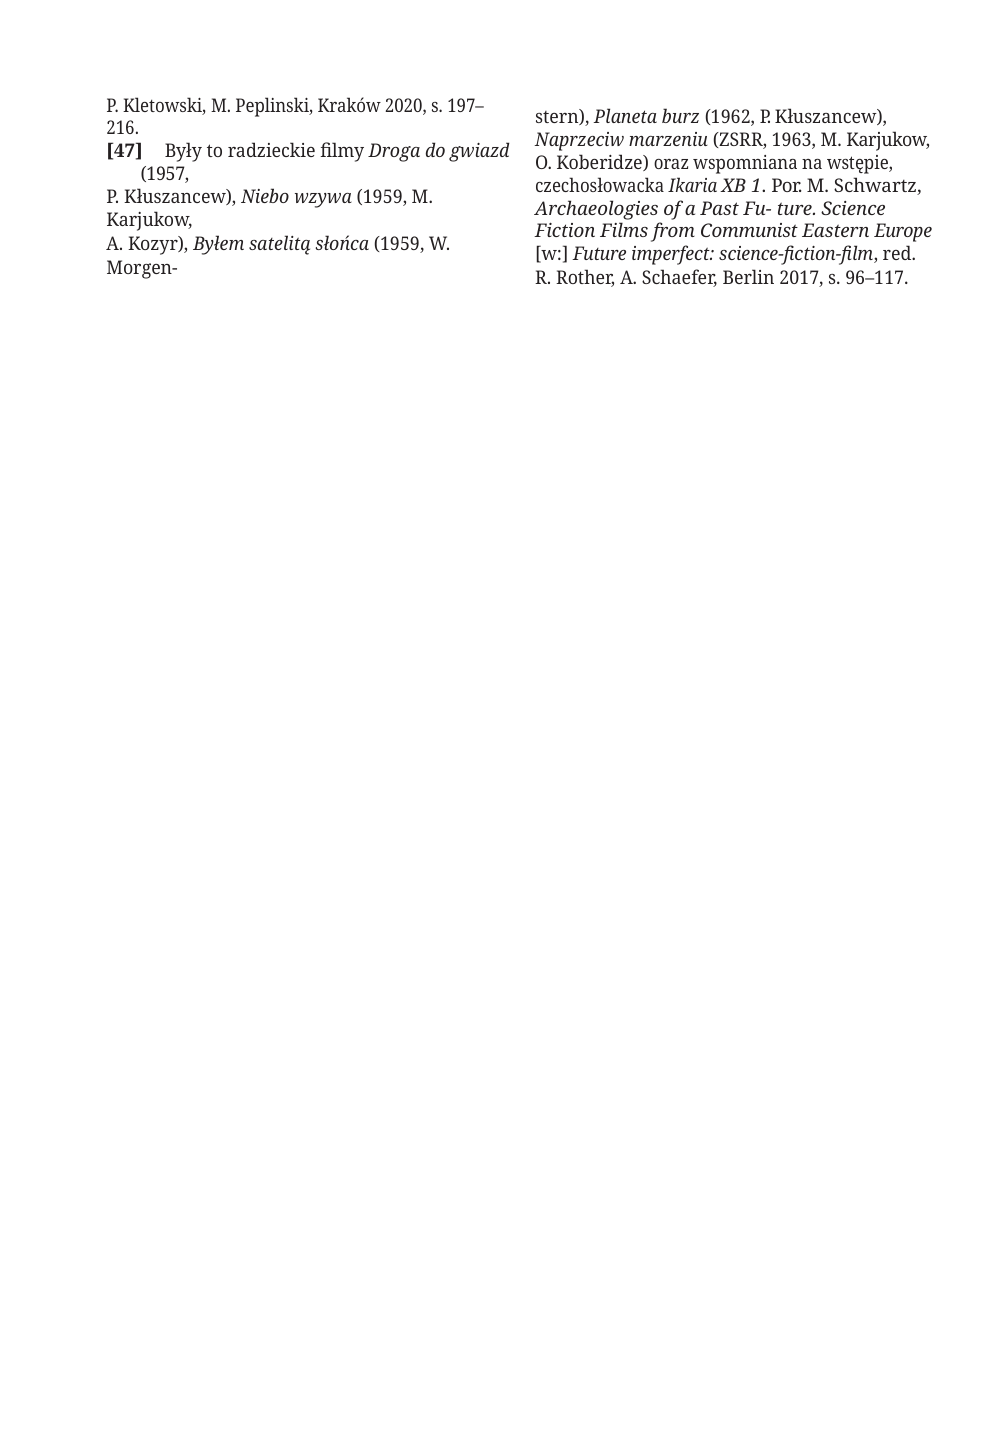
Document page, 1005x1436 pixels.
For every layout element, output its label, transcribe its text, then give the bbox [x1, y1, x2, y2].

text R. Rother, A. Schaefer, Berlin 2017, s. 96–117. [535, 265, 944, 289]
text stern), Planeta burz (1962, P. Kłuszancew), Naprzeciw marzeniu (ZSRR, 1963, M. Karjukow, O. Koberidze) oraz wspomniana na wstępie, czechosłowacka Ikaria XB 1. Por. M. Schwartz, Archaeologies of a Past Fu- ture. Science Fiction Films from Communist Eastern Europe [w:] Future imperfect: science-fiction-film, red. [535, 105, 942, 265]
text A. Kozyr), Byłem satelitą słońca (1959, W. Morgen- [106, 231, 510, 279]
text P. Kletowski, M. Peplinski, Kraków 2020, s. 197–216. [106, 94, 510, 139]
text P. Kłuszancew), Niebo wzywa (1959, M. Karjukow, [106, 185, 510, 231]
list Były to radzieckie filmy Droga do gwiazd (1957, [106, 139, 510, 185]
